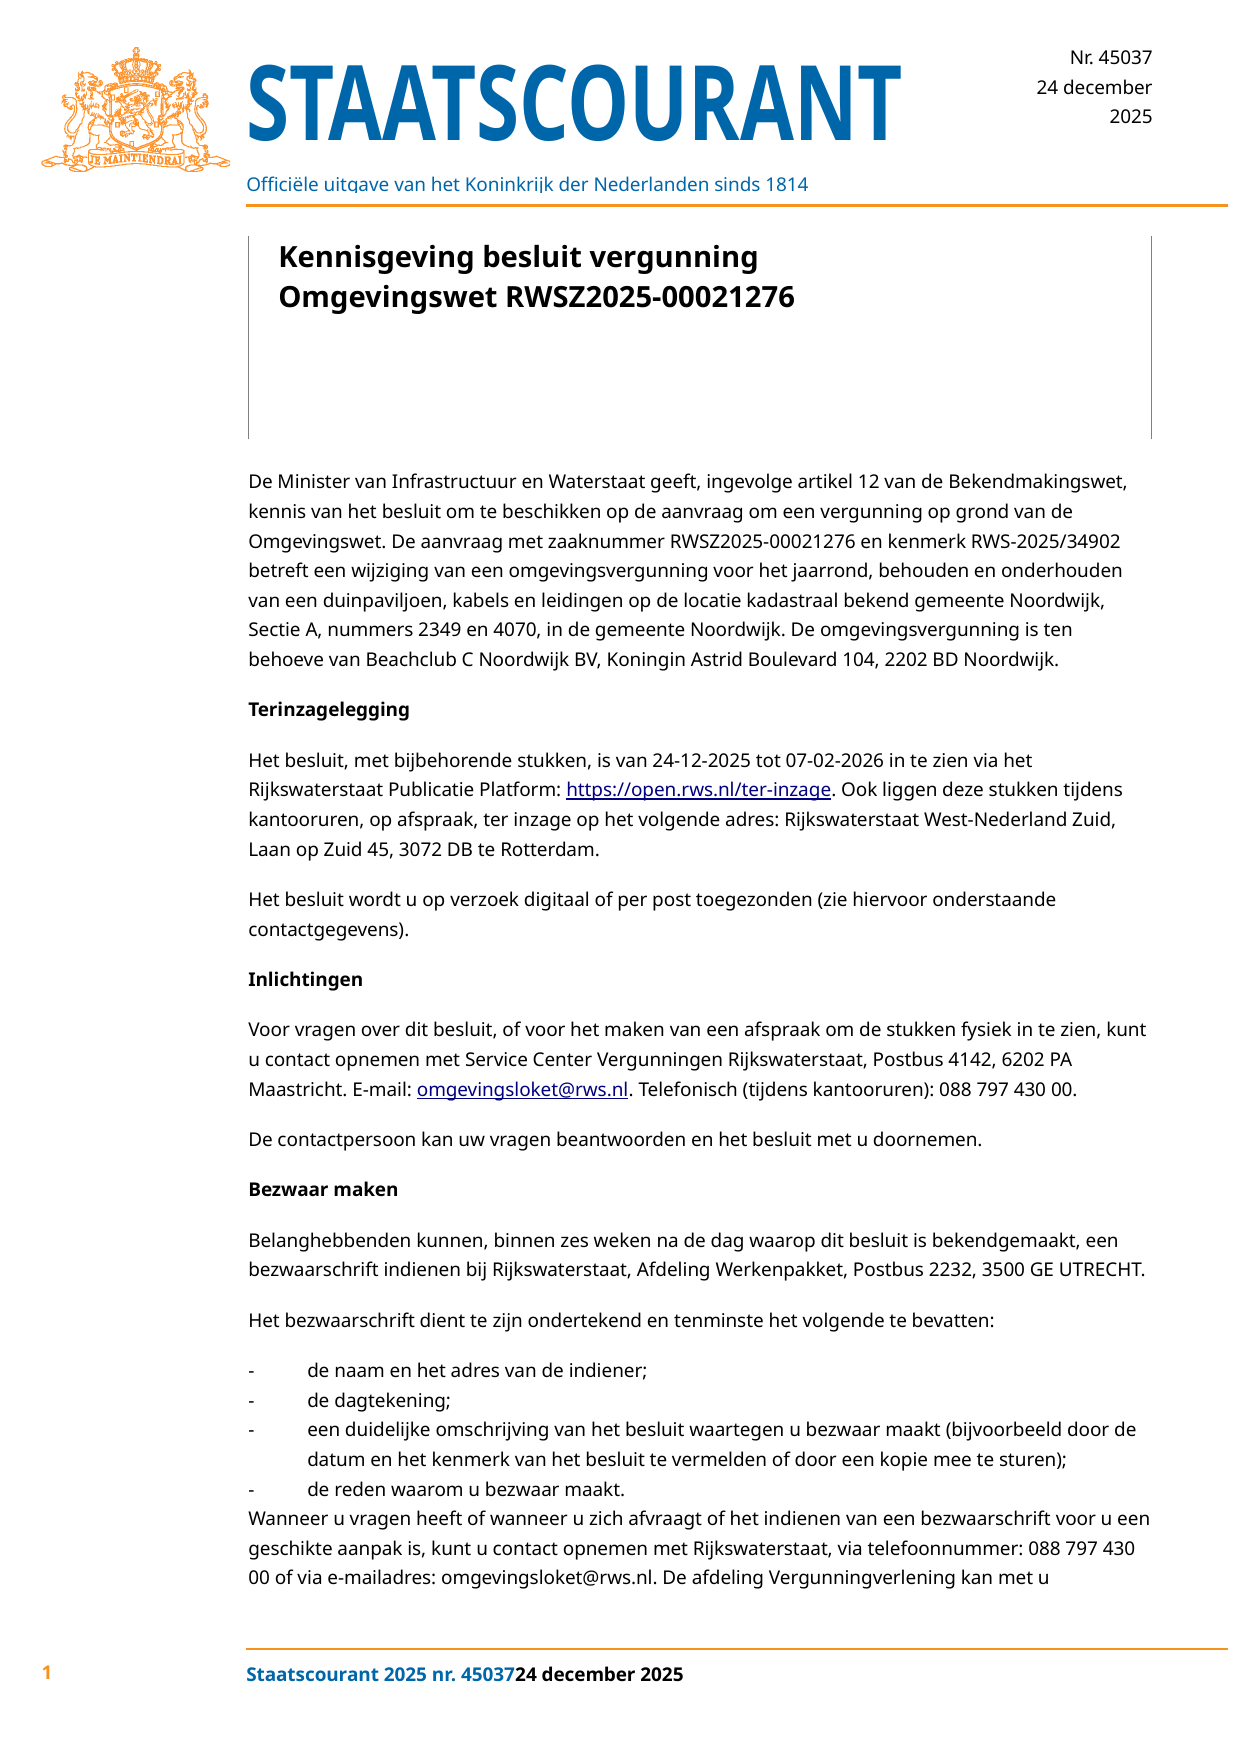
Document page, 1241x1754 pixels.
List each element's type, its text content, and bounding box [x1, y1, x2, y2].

text Het besluit wordt u op verzoek digitaal of per post toegezonden (zie hiervoor onderstaande contactgegevens). [248, 886, 1152, 941]
text De Minister van Infrastructuur en Waterstaat geeft, ingevolge artikel 12 van de Bekendmakingswet, kennis van het besluit om te beschikken op de aanvraag om een vergunning op grond van de Omgevingswet. De aanvraag met zaaknummer RWSZ2025-00021276 en kenmerk RWS-2025/34902 betreft een wijziging van een omgevingsvergunning voor het jaarrond, behouden en onderhouden van een duinpaviljoen, kabels en leidingen op de locatie kadastraal bekend gemeente Noordwijk, Sectie A, nummers 2349 en 4070, in de gemeente Noordwijk. De omgevingsvergunning is ten behoeve van Beachclub C Noordwijk BV, Koningin Astrid Boulevard 104, 2202 BD Noordwijk. [248, 469, 1152, 672]
table_header [850, 236, 912, 413]
text Belanghebbenden kunnen, binnen zes weken na de dag waarop dit besluit is bekendgemaakt, een bezwaarschrift indienen bij Rijkswaterstaat, Afdeling Werkenpakket, Postbus 2232, 3500 GE UTRECHT. [248, 1227, 1152, 1282]
list de dagtekening; [248, 1387, 1152, 1413]
text Het bezwaarschrift dient te zijn ondertekend en tenminste het volgende te bevatten: [248, 1307, 1152, 1333]
text Voor vragen over dit besluit, of voor het maken van een afspraak om de stukken fysiek in te zien, kunt u contact opnemen met Service Center Vergunningen Rijkswaterstaat, Postbus 4142, 6202 PA Maastricht. E-mail: omgevingsloket@rws.nl. Telefonisch (tijdens kantooruren): 088 797 430 00. [248, 1017, 1152, 1101]
table_header [1090, 236, 1151, 413]
list een duidelijke omschrijving van het besluit waartegen u bezwaar maakt (bijvoorbeeld door de datum en het kenmerk van het besluit te vermelden of door een kopie mee te sturen); [248, 1417, 1152, 1472]
list de naam en het adres van de indiener; [248, 1357, 1152, 1383]
list de reden waarom u bezwaar maakt. [248, 1476, 1152, 1501]
text De contactpersoon kan uw vragen beantwoorden en het besluit met u doornemen. [248, 1126, 1152, 1152]
table_header [850, 414, 1151, 439]
text Wanneer u vragen heeft of wanneer u zich afvraagt of het indienen van een bezwaarschrift voor u een geschikte aanpak is, kunt u contact opnemen met Rijkswaterstaat, via telefoonnummer: 088 797 430 00 of via e-mailadres: omgevingsloket@rws.nl. De afdeling Vergunningverlening kan met u [248, 1505, 1152, 1590]
text Het besluit, met bijbehorende stukken, is van 24-12-2025 tot 07-02-2026 in te zien via het Rijkswaterstaat Publicatie Platform: https://open.rws.nl/ter-inzage. Ook liggen deze stukken tijdens kantooruren, op afspraak, ter inzage op het volgende adres: Rijkswaterstaat West-Nederland Zuid, Laan op Zuid 45, 3072 DB te Rotterdam. [248, 747, 1152, 861]
text Bezwaar maken [248, 1177, 1152, 1202]
text Inlichtingen [248, 966, 1152, 992]
table_header Kennisgeving besluit vergunning Omgevingswet RWSZ2025-00021276 [249, 236, 850, 439]
picture [41, 47, 231, 172]
text Terinzagelegging [248, 697, 1152, 722]
picture [912, 236, 1090, 414]
